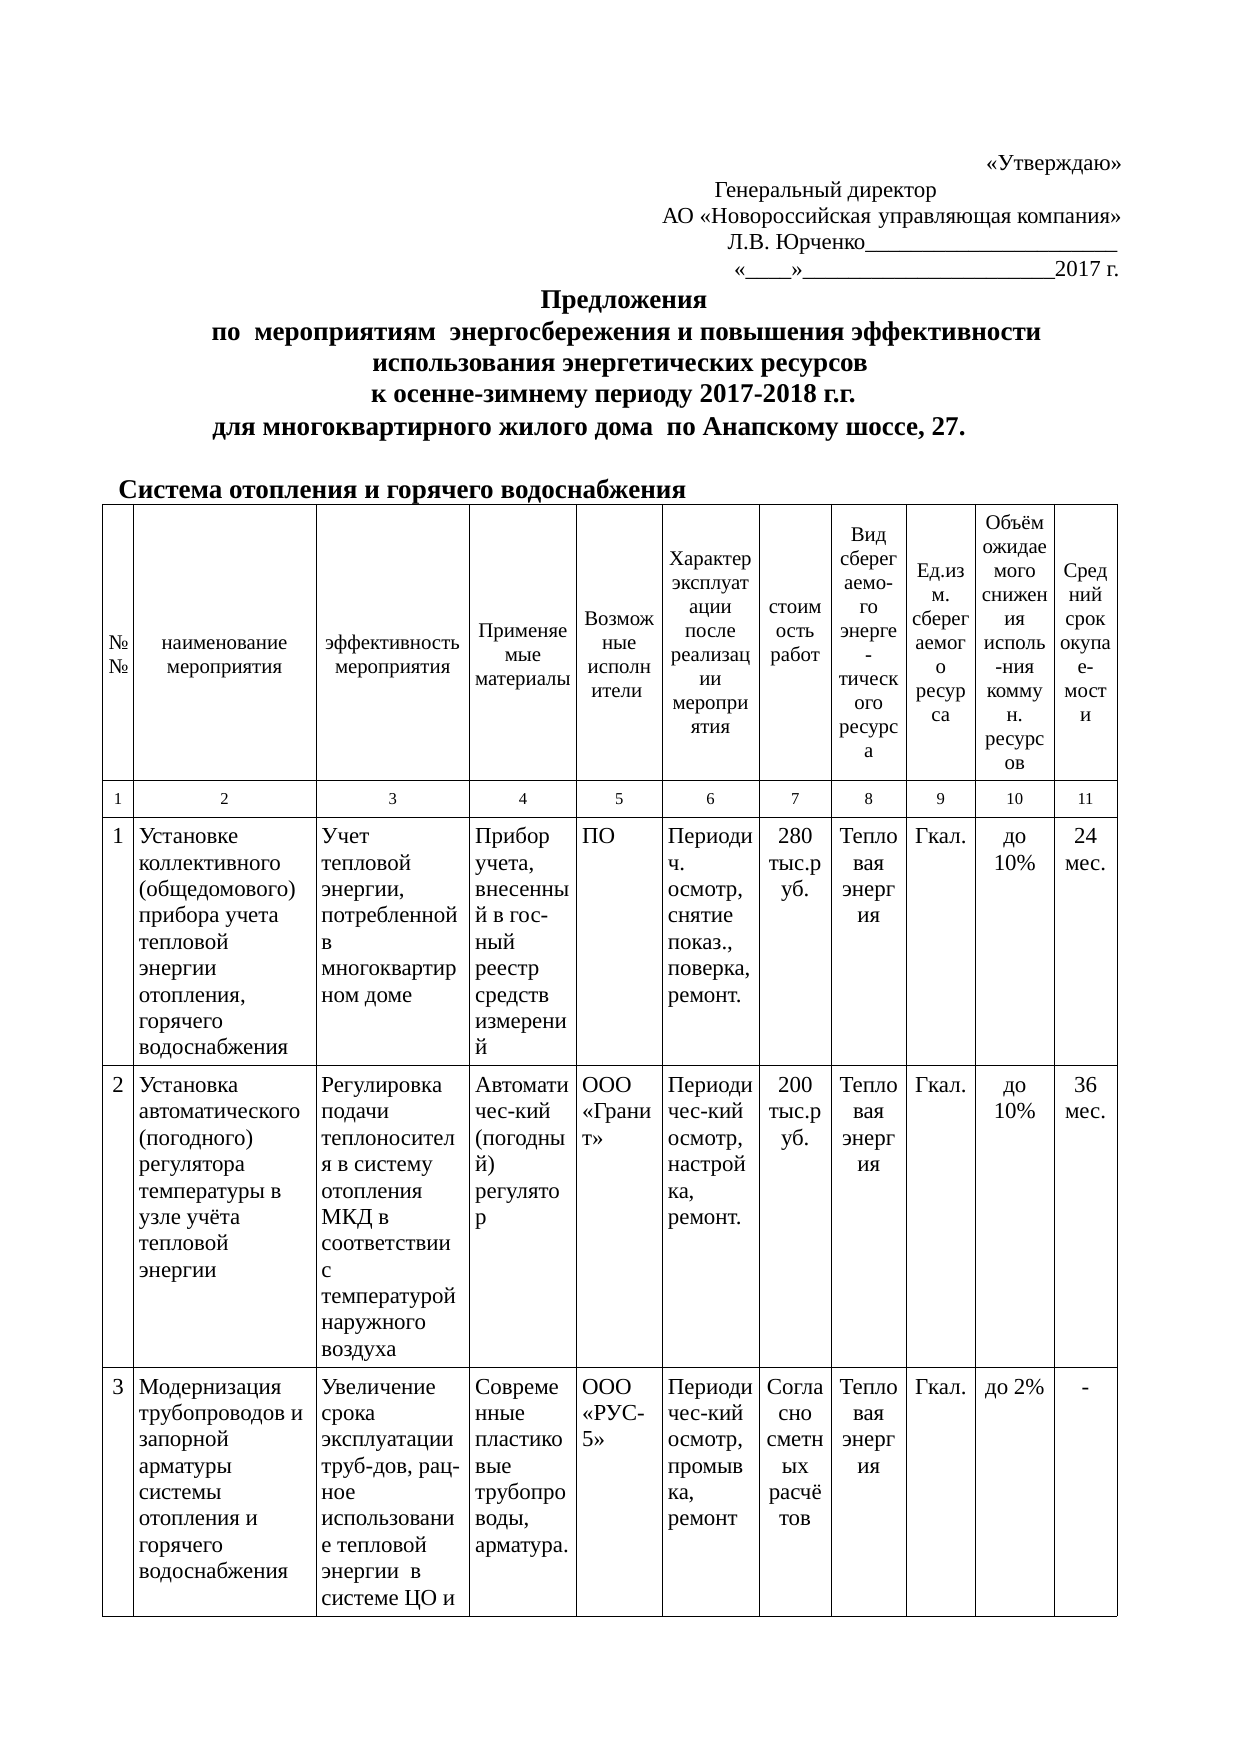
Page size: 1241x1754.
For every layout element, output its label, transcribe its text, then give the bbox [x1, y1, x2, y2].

table_cell Прибор учета, внесенный в гос-ный реестр средств измерений [470, 818, 576, 1065]
text АО «Новороссийская управляющая компания» [118, 202, 1122, 228]
table_header Характер эксплуатации после реализации мероприятия [663, 505, 759, 780]
table_cell 6 [663, 781, 759, 817]
table_cell [1118, 1065, 1122, 1367]
text по мероприятиям энергосбережения и повышения эффективности использования энергетических ресурсов [118, 314, 1122, 377]
table_cell до 10% [976, 1066, 1054, 1367]
table_cell ООО «Гранит» [577, 1066, 662, 1367]
text Л.В. Юрченко______________________ [118, 228, 1122, 255]
table_header наименование мероприятия [134, 505, 316, 780]
table_cell 2 [103, 1066, 133, 1367]
table_cell 1 [103, 818, 133, 1065]
table_header [1118, 504, 1122, 551]
text Генеральный директор [118, 176, 1122, 202]
table_cell Установка автоматического (погодного) регулятора температуры в узле учёта тепловой энергии [134, 1066, 316, 1367]
table_cell Тепловая энергия [832, 1368, 906, 1616]
table_cell Периодичес-кий осмотр, промывка, ремонт [663, 1368, 759, 1616]
table_header №№ [103, 505, 133, 780]
text «____»______________________2017 г. [118, 255, 1122, 281]
table_cell Периодичес-кий осмотр, настройка, ремонт. [663, 1066, 759, 1367]
table_cell 8 [832, 781, 906, 817]
table_header Применяемые материалы [470, 505, 576, 780]
table_cell до 2% [976, 1368, 1054, 1616]
table_cell [1118, 551, 1122, 780]
table_cell Увеличение срока эксплуатации труб-дов, рац-ное использование тепловой энергии в системе ЦО и [317, 1368, 469, 1616]
table_cell Гкал. [907, 818, 975, 1065]
table_header эффективность мероприятия [317, 505, 469, 780]
table_cell ООО «РУС-5» [577, 1368, 662, 1616]
table_cell 1 [103, 781, 133, 817]
table_header Ед.изм. сберегаемого ресурса [907, 505, 975, 780]
table_cell до 10% [976, 818, 1054, 1065]
table_cell 7 [760, 781, 831, 817]
table_cell 3 [317, 781, 469, 817]
table_cell 11 [1055, 781, 1117, 817]
table_cell 280 тыс.руб. [760, 818, 831, 1065]
table_cell Учет тепловой энергии, потребленной в многоквартирном доме [317, 818, 469, 1065]
table_cell Согласно сметных расчётов [760, 1368, 831, 1616]
table_cell 200 тыс.руб. [760, 1066, 831, 1367]
table_cell Автоматичес-кий (погодный) регулятор [470, 1066, 576, 1367]
table_cell Тепловая энергия [832, 818, 906, 1065]
table_cell Гкал. [907, 1368, 975, 1616]
table_cell 3 [103, 1368, 133, 1616]
table_header Вид сберегаемо-го энерге-тического ресурса [832, 505, 906, 780]
table_header Средний срок окупае-мости [1055, 505, 1117, 780]
table_cell ПО [577, 818, 662, 1065]
table_cell [1118, 780, 1122, 817]
table_cell Гкал. [907, 1066, 975, 1367]
table_header Возможные исполнители [577, 505, 662, 780]
table_header стоимость работ [760, 505, 831, 780]
table_cell 4 [470, 781, 576, 817]
table_cell Установке коллективного (общедомового) прибора учета тепловой энергии отопления, горячего водоснабжения [134, 818, 316, 1065]
table_cell 9 [907, 781, 975, 817]
table_cell Периодич. осмотр, снятие показ., поверка, ремонт. [663, 818, 759, 1065]
text «Утверждаю» [118, 149, 1122, 176]
table_cell 2 [134, 781, 316, 817]
table_cell 24 мес. [1055, 818, 1117, 1065]
table_cell - [1055, 1368, 1117, 1616]
table_cell Модернизация трубопроводов и запорной арматуры системы отопления и горячего водоснабжения [134, 1368, 316, 1616]
table_cell [1118, 817, 1122, 1065]
table_cell Тепловая энергия [832, 1066, 906, 1367]
table_header Объём ожидаемого снижения исполь-ния коммун. ресурсов [976, 505, 1054, 780]
text для многоквартирного жилого дома по Анапскому шоссе, 27. [118, 408, 1122, 442]
table_cell 10 [976, 781, 1054, 817]
table_cell [1118, 1367, 1122, 1616]
table_cell 36 мес. [1055, 1066, 1117, 1367]
text Система отопления и горячего водоснабжения [118, 473, 1122, 504]
table_cell 5 [577, 781, 662, 817]
table_cell Современные пластиковые трубопроводы, арматура. [470, 1368, 576, 1616]
table_cell Регулировка подачи теплоносителя в систему отопления МКД в соответствии с температурой наружного воздуха [317, 1066, 469, 1367]
text Предложения [118, 281, 1122, 314]
text к осенне-зимнему периоду 2017-2018 г.г. [118, 377, 1122, 408]
